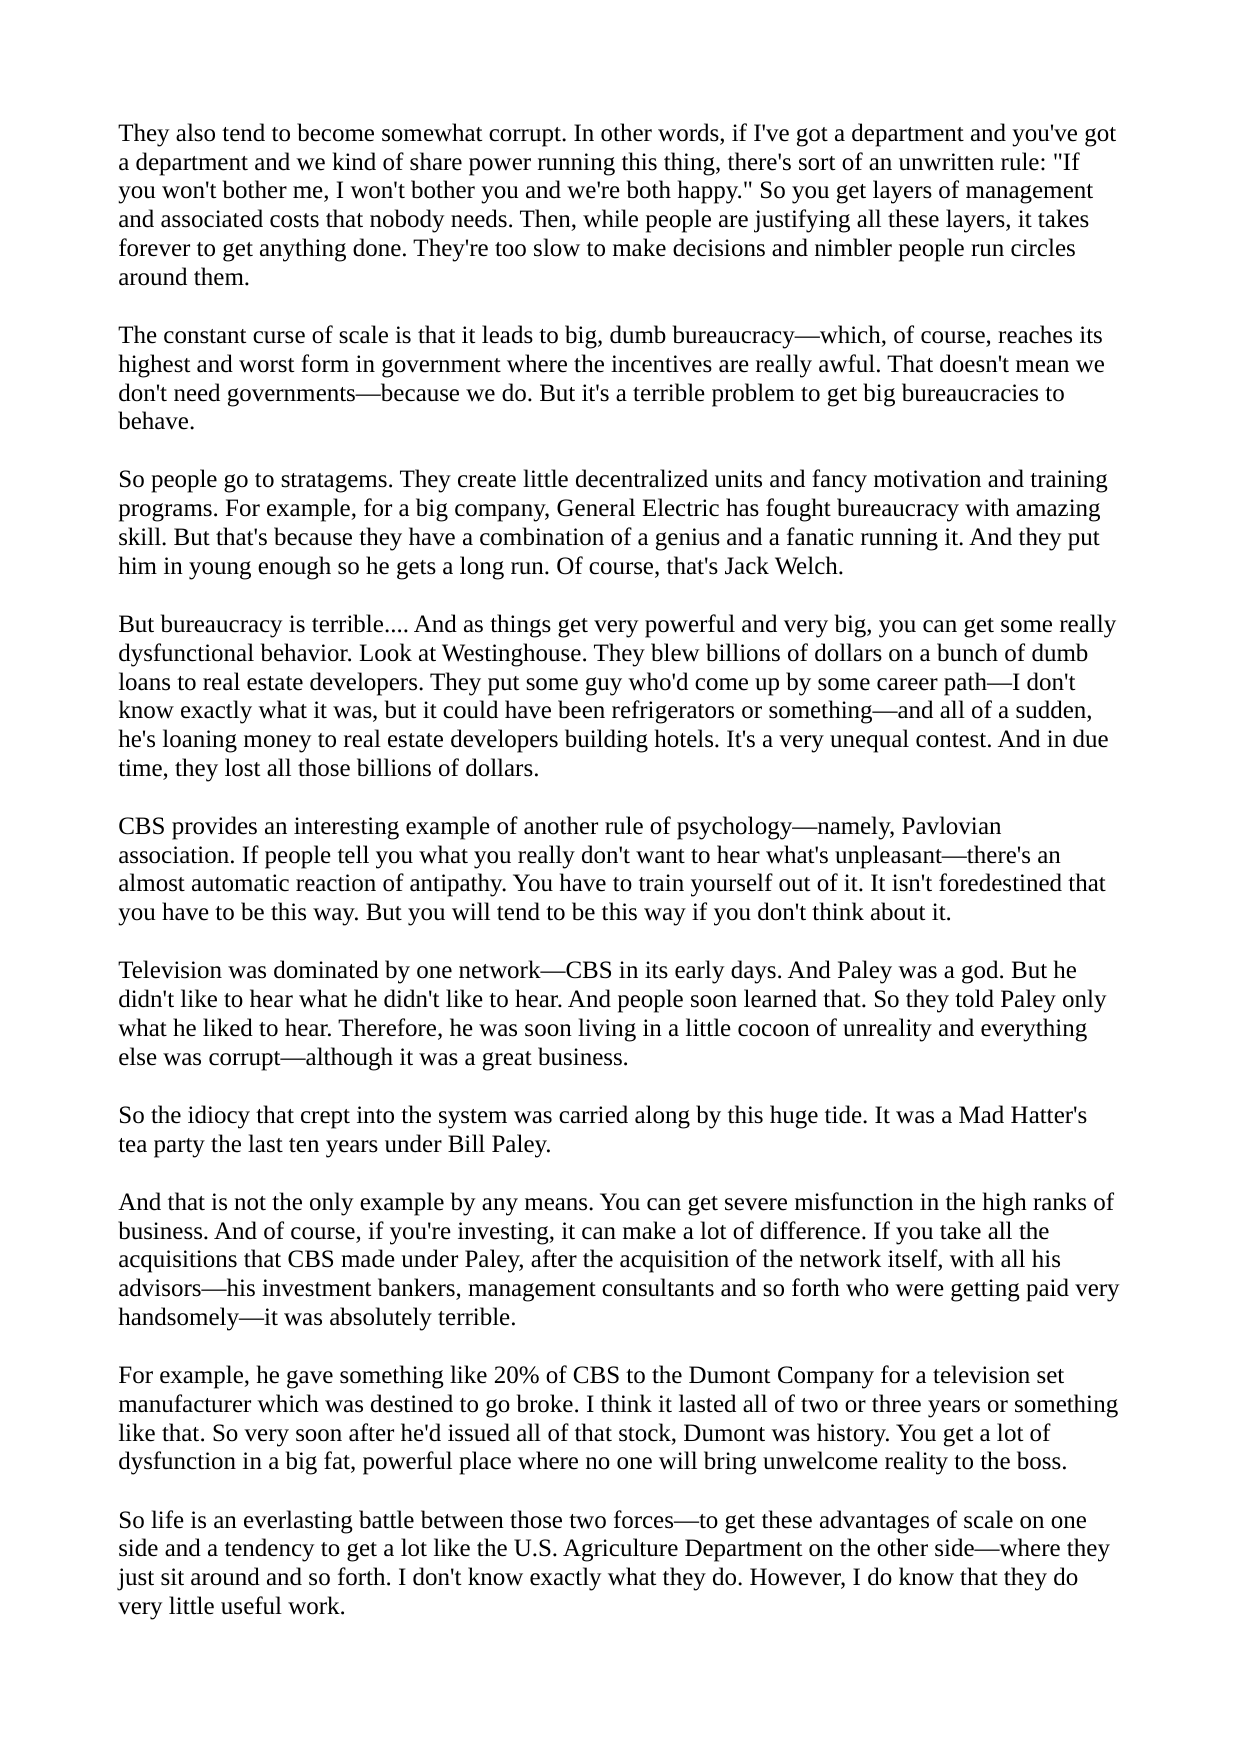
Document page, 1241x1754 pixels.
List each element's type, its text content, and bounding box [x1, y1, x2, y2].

text Television was dominated by one network—CBS in its early days. And Paley was a god. But he didn't like to hear what he didn't like to hear. And people soon learned that. So they told Paley only what he liked to hear. Therefore, he was soon living in a little cocoon of unreality and everything else was corrupt—although it was a great business. [118, 956, 1122, 1071]
text CBS provides an interesting example of another rule of psychology—namely, Pavlovian association. If people tell you what you really don't want to hear what's unpleasant—there's an almost automatic reaction of antipathy. You have to train yourself out of it. It isn't foredestined that you have to be this way. But you will tend to be this way if you don't think about it. [118, 811, 1122, 926]
text The constant curse of scale is that it leads to big, dumb bureaucracy—which, of course, reaches its highest and worst form in government where the incentives are really awful. That doesn't mean we don't need governments—because we do. But it's a terrible problem to get big bureaucracies to behave. [118, 320, 1122, 435]
text So the idiocy that crept into the system was carried along by this huge tide. It was a Mad Hatter's tea party the last ten years under Bill Paley. [118, 1100, 1122, 1157]
text And that is not the only example by any means. You can get severe misfunction in the high ranks of business. And of course, if you're investing, it can make a lot of difference. If you take all the acquisitions that CBS made under Paley, after the acquisition of the network itself, with all his advisors—his investment bankers, management consultants and so forth who were getting paid very handsomely—it was absolutely terrible. [118, 1187, 1122, 1331]
text So life is an everlasting battle between those two forces—to get these advantages of scale on one side and a tendency to get a lot like the U.S. Agriculture Department on the other side—where they just sit around and so forth. I don't know exactly what they do. However, I do know that they do very little useful work. [118, 1505, 1122, 1620]
text For example, he gave something like 20% of CBS to the Dumont Company for a television set manufacturer which was destined to go broke. I think it lasted all of two or three years or something like that. So very soon after he'd issued all of that stock, Dumont was history. You get a lot of dysfunction in a big fat, powerful place where no one will bring unwelcome reality to the boss. [118, 1360, 1122, 1475]
text So people go to stratagems. They create little decentralized units and fancy motivation and training programs. For example, for a big company, General Electric has fought bureaucracy with amazing skill. But that's because they have a combination of a genius and a fanatic running it. And they put him in young enough so he gets a long run. Of course, that's Jack Welch. [118, 464, 1122, 579]
text But bureaucracy is terrible.... And as things get very powerful and very big, you can get some really dysfunctional behavior. Look at Westinghouse. They blew billions of dollars on a bunch of dumb loans to real estate developers. They put some guy who'd come up by some career path—I don't know exactly what it was, but it could have been refrigerators or something—and all of a sudden, he's loaning money to real estate developers building hotels. It's a very unequal contest. And in due time, they lost all those billions of dollars. [118, 609, 1122, 782]
text They also tend to become somewhat corrupt. In other words, if I've got a department and you've got a department and we kind of share power running this thing, there's sort of an unwritten rule: "If you won't bother me, I won't bother you and we're both happy." So you get layers of management and associated costs that nobody needs. Then, while people are justifying all these layers, it takes forever to get anything done. They're too slow to make decisions and nimbler people run circles around them. [118, 118, 1122, 291]
